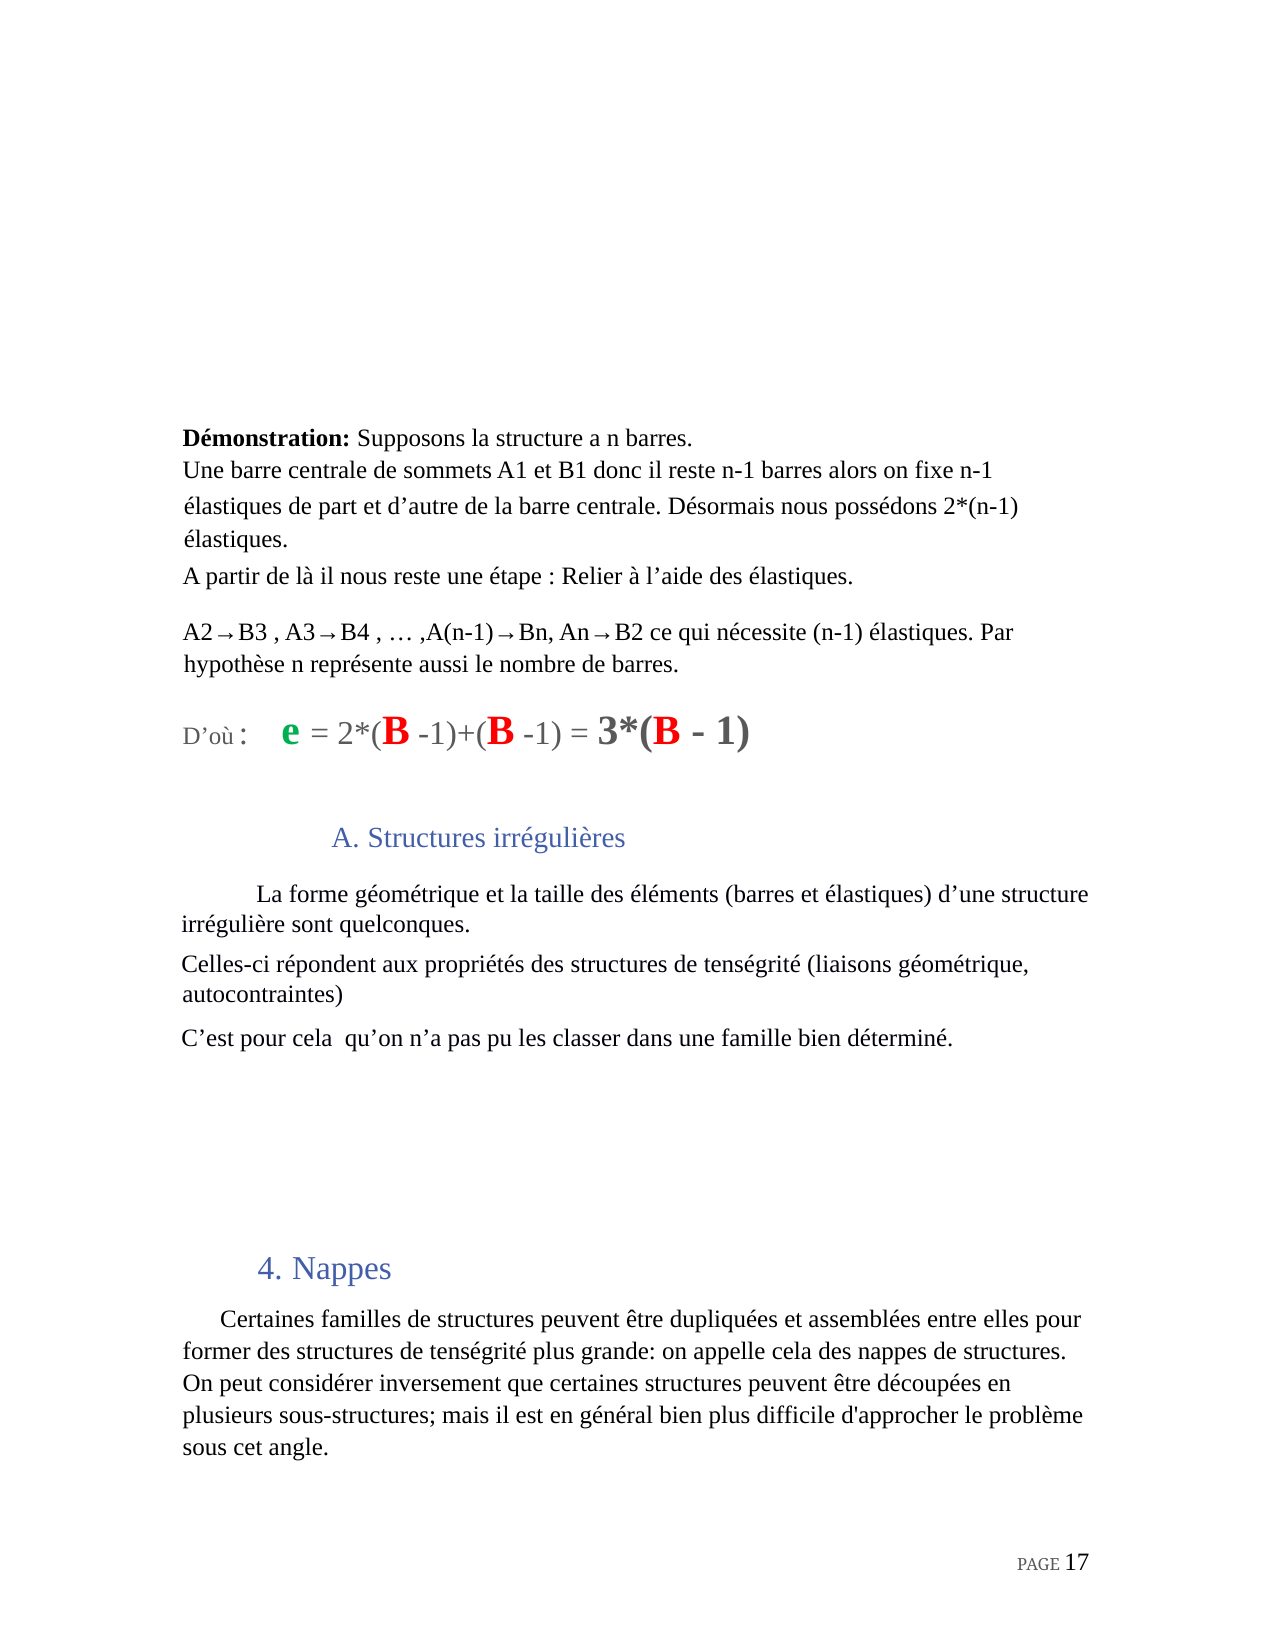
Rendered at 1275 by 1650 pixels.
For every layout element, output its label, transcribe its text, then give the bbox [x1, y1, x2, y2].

subtitle A. Structures irrégulières [331, 820, 1093, 854]
text A partir de là il nous reste une étape : Relier à l’aide des élastiques. [182, 561, 1091, 589]
subtitle 4. Nappes [257, 1248, 1093, 1286]
text Une barre centrale de sommets A1 et B1 donc il reste n-1 barres alors on fixe n-1 élastiques de part et d’autre de la barre centrale. Désormais nous possédons 2*(n-1) élastiques. [182, 455, 1091, 553]
subtitle D’où : e = 2*(B -1)+(B -1) = 3*(B - 1) [182, 706, 1093, 753]
text Démonstration: Supposons la structure a n barres. [182, 423, 1091, 451]
text Celles-ci répondent aux propriétés des structures de tenségrité (liaisons géométrique, autocontraintes) [181, 949, 1093, 1008]
text La forme géométrique et la taille des éléments (barres et élastiques) d’une structure irrégulière sont quelconques. [181, 879, 1093, 937]
text C’est pour cela qu’on n’a pas pu les classer dans une famille bien déterminé. [181, 1023, 1093, 1052]
text A2→B3 , A3→B4 , … ,A(n-1)→Bn, An→B2 ce qui nécessite (n-1) élastiques. Par hypothèse n représente aussi le nombre de barres. [182, 617, 1017, 677]
text Certaines familles de structures peuvent être dupliquées et assemblées entre elles pour former des structures de tenségrité plus grande: on appelle cela des nappes de structures. On peut considérer inversement que certaines structures peuvent être découpées en plusieurs sous-structures; mais il est en général bien plus difficile d'approcher le problème sous cet angle. [182, 1304, 1091, 1461]
